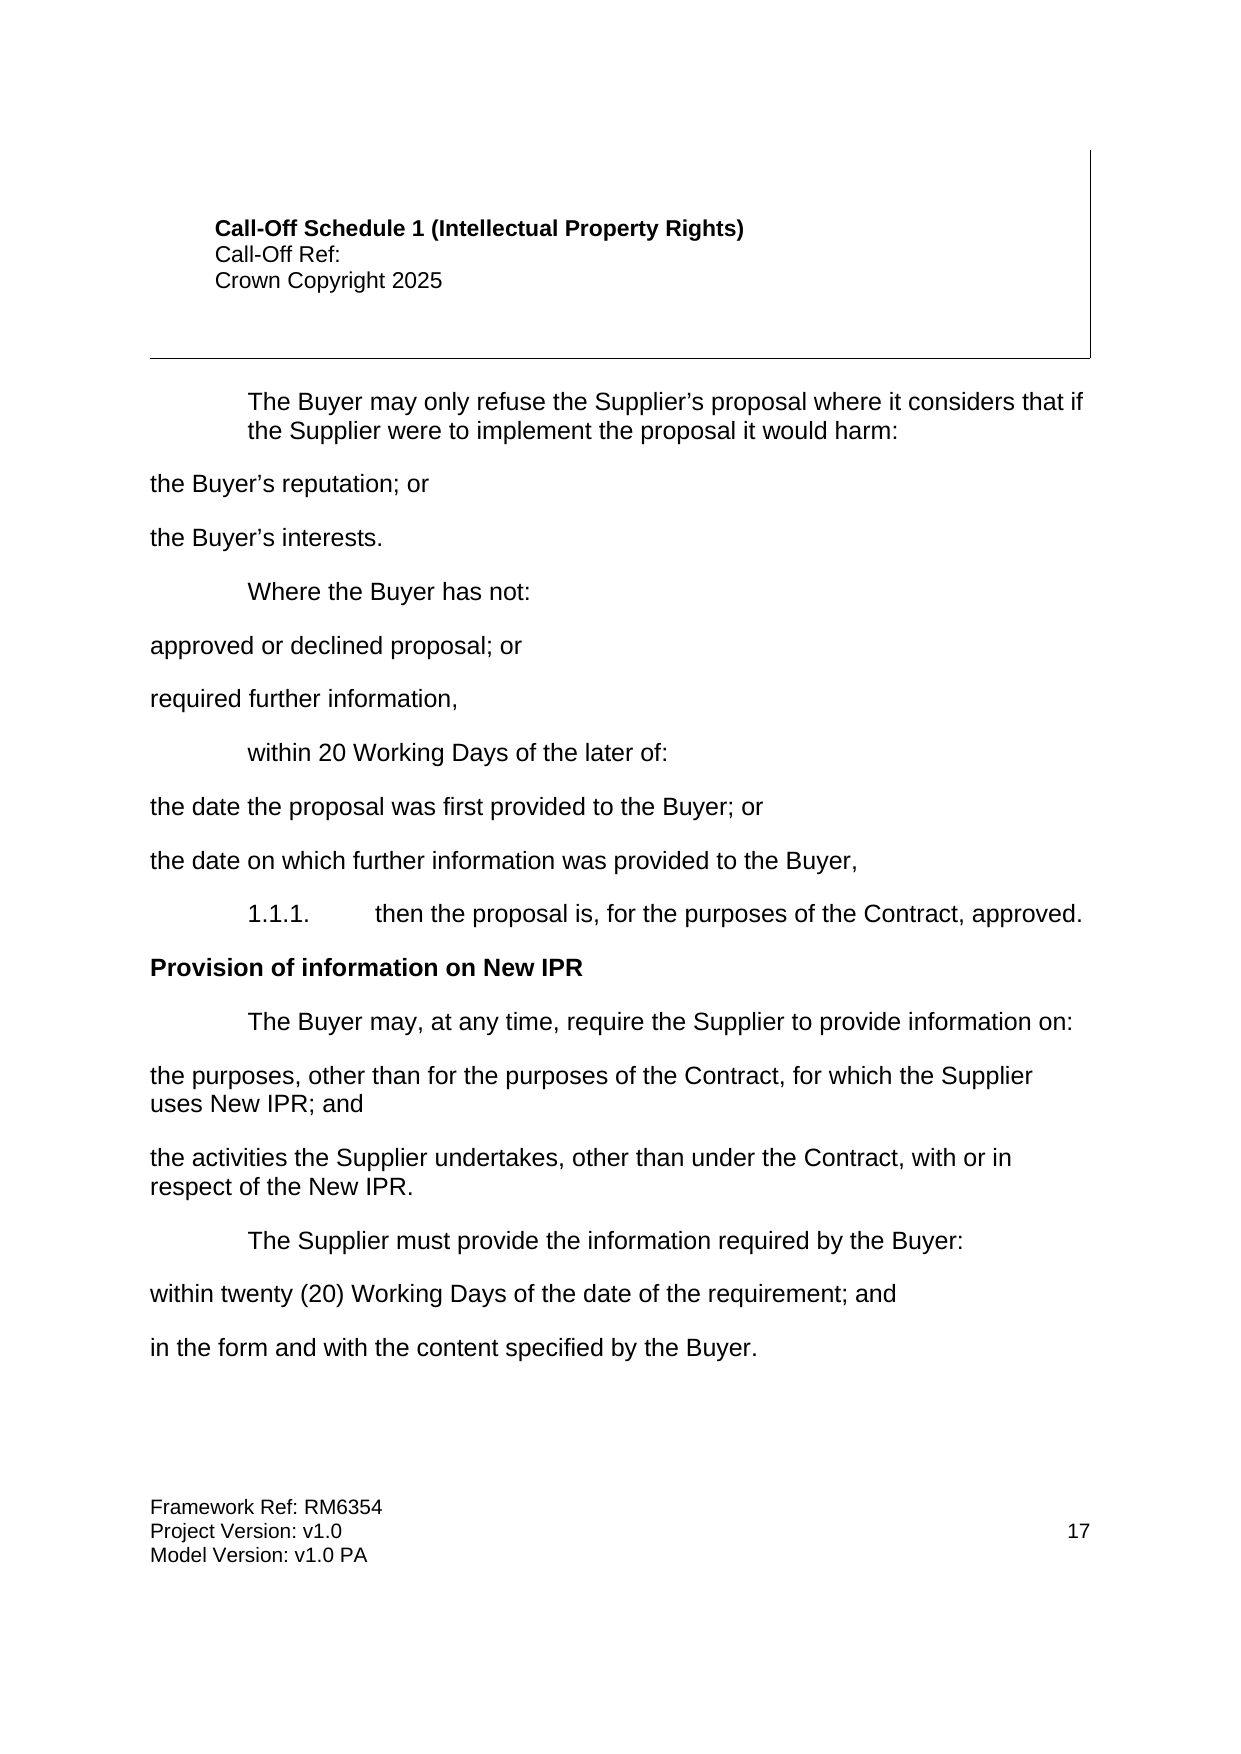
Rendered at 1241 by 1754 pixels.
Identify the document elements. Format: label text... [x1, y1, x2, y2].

subtitle Provision of information on New IPR [150, 953, 1090, 982]
subtitle then the proposal is, for the purposes of the Contract, approved. [247, 899, 1090, 928]
subtitle the Buyer’s interests. [150, 523, 1090, 552]
subtitle The Supplier must provide the information required by the Buyer: [247, 1226, 1090, 1254]
subtitle the date on which further information was provided to the Buyer, [150, 846, 1090, 874]
subtitle the purposes, other than for the purposes of the Contract, for which the Supplier uses New IPR; and [150, 1061, 1090, 1118]
subtitle the activities the Supplier undertakes, other than under the Contract, with or in respect of the New IPR. [150, 1143, 1090, 1201]
subtitle The Buyer may only refuse the Supplier’s proposal where it considers that if the Supplier were to implement the proposal it would harm: [247, 387, 1090, 444]
subtitle the date the proposal was first provided to the Buyer; or [150, 792, 1090, 821]
subtitle The Buyer may, at any time, require the Supplier to provide information on: [247, 1007, 1090, 1036]
subtitle in the form and with the content specified by the Buyer. [150, 1333, 1090, 1362]
subtitle Where the Buyer has not: [247, 577, 1090, 606]
subtitle approved or declined proposal; or [150, 631, 1090, 659]
subtitle required further information, [150, 684, 1090, 713]
text within 20 Working Days of the later of: [247, 738, 1090, 767]
subtitle the Buyer’s reputation; or [150, 469, 1090, 498]
subtitle within twenty (20) Working Days of the date of the requirement; and [150, 1279, 1090, 1308]
